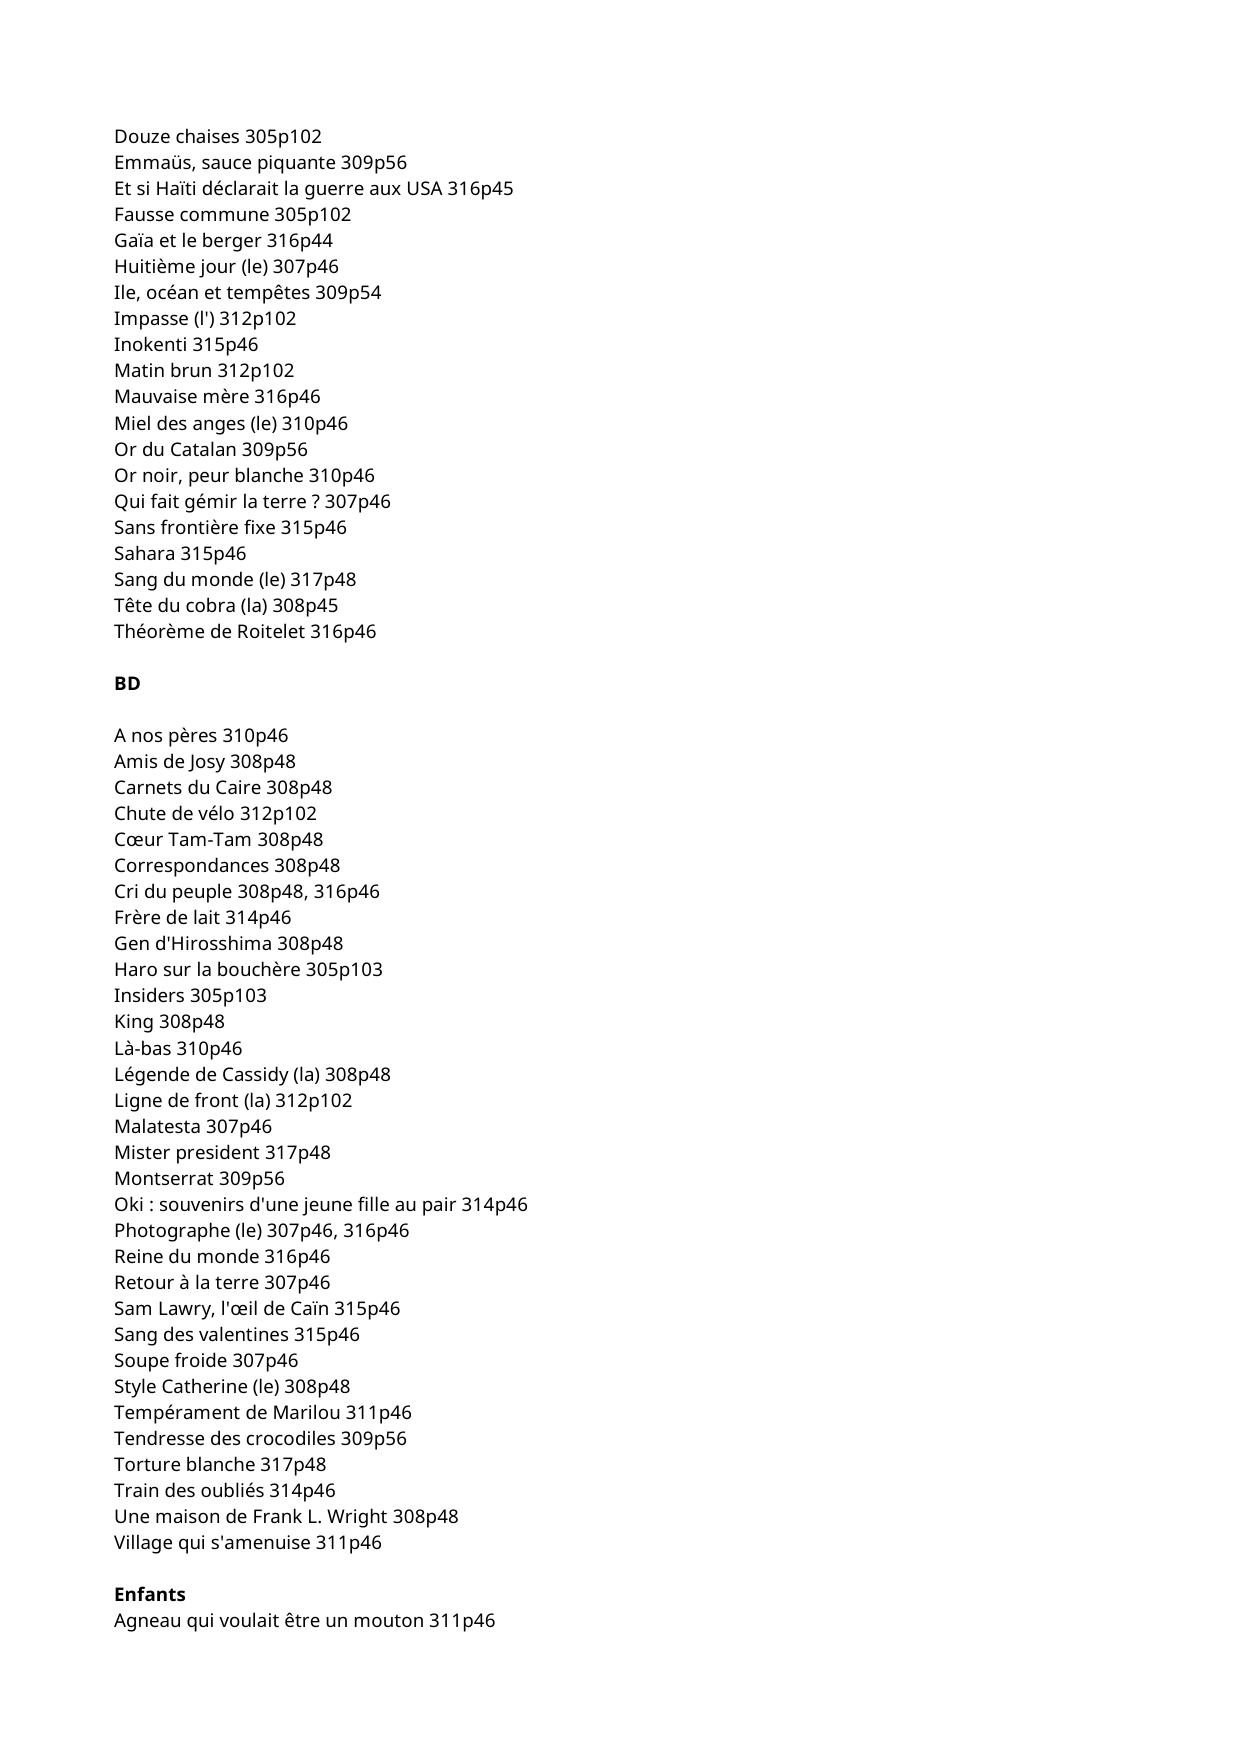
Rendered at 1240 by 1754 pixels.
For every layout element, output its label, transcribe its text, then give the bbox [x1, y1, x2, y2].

text Carnets du Caire 308p48 [114, 774, 1126, 800]
text Une maison de Frank L. Wright 308p48 [114, 1503, 1126, 1529]
text Et si Haïti déclarait la guerre aux USA 316p45 [114, 175, 1126, 201]
text Tendresse des crocodiles 309p56 [114, 1425, 1126, 1451]
text Style Catherine (le) 308p48 [114, 1373, 1126, 1399]
text Montserrat 309p56 [114, 1164, 1126, 1191]
text A nos pères 310p46 [114, 722, 1126, 748]
text Insiders 305p103 [114, 982, 1126, 1008]
text Huitième jour (le) 307p46 [114, 253, 1126, 279]
text Mister president 317p48 [114, 1138, 1126, 1164]
text Ile, océan et tempêtes 309p54 [114, 279, 1126, 305]
text Sans frontière fixe 315p46 [114, 513, 1126, 539]
text Qui fait gémir la terre ? 307p46 [114, 487, 1126, 513]
text Malatesta 307p46 [114, 1112, 1126, 1138]
text Cœur Tam-Tam 308p48 [114, 826, 1126, 852]
text BD [114, 670, 1126, 696]
text Emmaüs, sauce piquante 309p56 [114, 149, 1126, 175]
text Gaïa et le berger 316p44 [114, 227, 1126, 253]
text Mauvaise mère 316p46 [114, 383, 1126, 409]
text Sahara 315p46 [114, 539, 1126, 566]
text Soupe froide 307p46 [114, 1347, 1126, 1373]
text Gen d'Hirosshima 308p48 [114, 930, 1126, 956]
text Agneau qui voulait être un mouton 311p46 [114, 1607, 1126, 1633]
text Oki : souvenirs d'une jeune fille au pair 314p46 [114, 1191, 1126, 1217]
text Là-bas 310p46 [114, 1034, 1126, 1060]
text Légende de Cassidy (la) 308p48 [114, 1060, 1126, 1086]
text Ligne de front (la) 312p102 [114, 1086, 1126, 1112]
text Tempérament de Marilou 311p46 [114, 1399, 1126, 1425]
text Matin brun 312p102 [114, 357, 1126, 383]
text King 308p48 [114, 1008, 1126, 1034]
text Sang des valentines 315p46 [114, 1321, 1126, 1347]
text Sam Lawry, l'œil de Caïn 315p46 [114, 1295, 1126, 1321]
text Torture blanche 317p48 [114, 1451, 1126, 1477]
text Inokenti 315p46 [114, 331, 1126, 357]
text Cri du peuple 308p48, 316p46 [114, 878, 1126, 904]
text Sang du monde (le) 317p48 [114, 566, 1126, 592]
text Amis de Josy 308p48 [114, 748, 1126, 774]
text Enfants [114, 1581, 1126, 1607]
text Chute de vélo 312p102 [114, 800, 1126, 826]
text Miel des anges (le) 310p46 [114, 409, 1126, 435]
text Correspondances 308p48 [114, 852, 1126, 878]
text Or du Catalan 309p56 [114, 435, 1126, 461]
text Fausse commune 305p102 [114, 201, 1126, 227]
text Douze chaises 305p102 [114, 123, 1126, 149]
text Train des oubliés 314p46 [114, 1477, 1126, 1503]
text Photographe (le) 307p46, 316p46 [114, 1217, 1126, 1243]
text Frère de lait 314p46 [114, 904, 1126, 930]
text Impasse (l') 312p102 [114, 305, 1126, 331]
text Retour à la terre 307p46 [114, 1269, 1126, 1295]
text Tête du cobra (la) 308p45 [114, 592, 1126, 618]
text Or noir, peur blanche 310p46 [114, 461, 1126, 487]
text Haro sur la bouchère 305p103 [114, 956, 1126, 982]
text Village qui s'amenuise 311p46 [114, 1529, 1126, 1555]
text Théorème de Roitelet 316p46 [114, 618, 1126, 644]
text Reine du monde 316p46 [114, 1243, 1126, 1269]
